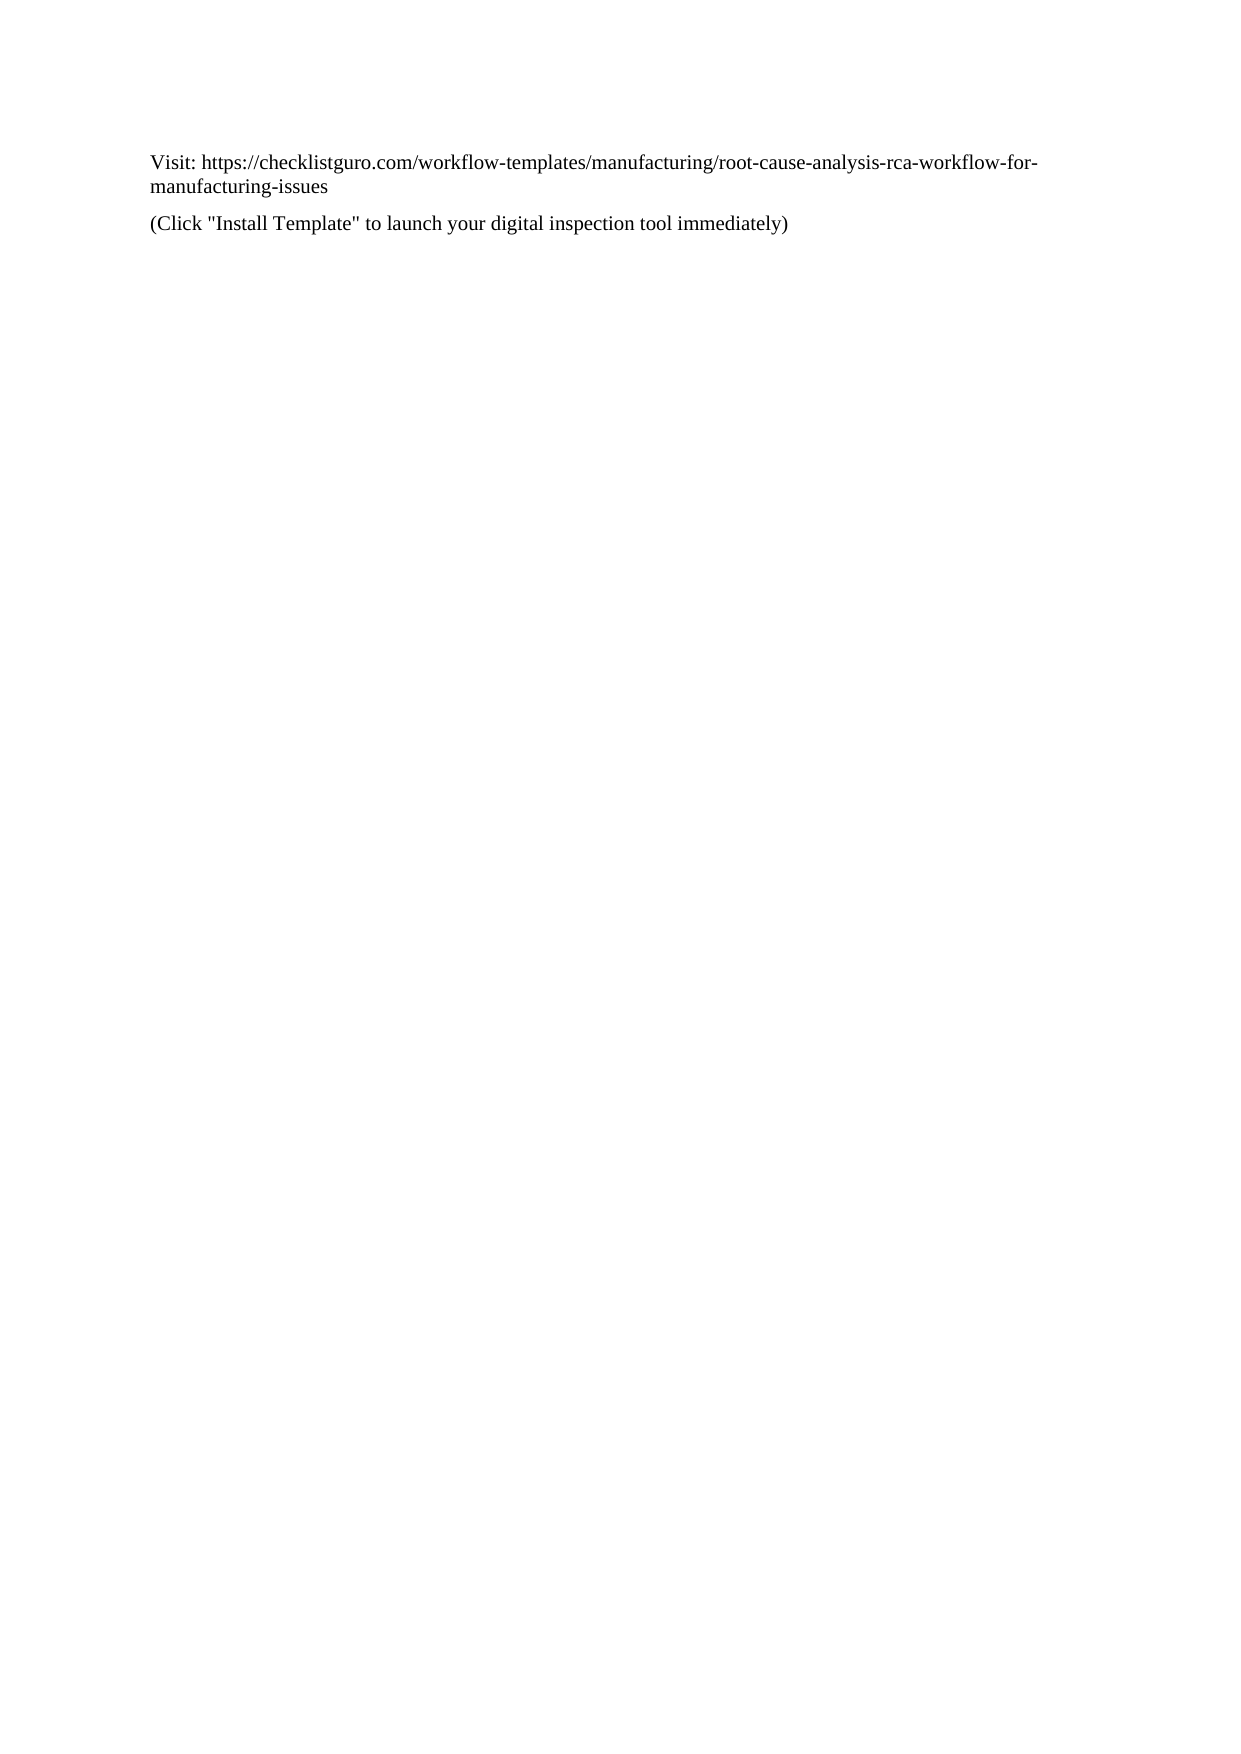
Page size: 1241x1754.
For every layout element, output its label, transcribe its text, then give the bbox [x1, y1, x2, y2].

text Visit: https://checklistguro.com/workflow-templates/manufacturing/root-cause-analysis-rca-workflow-for-manufacturing-issues [150, 150, 1090, 198]
text (Click "Install Template" to launch your digital inspection tool immediately) [150, 211, 1090, 235]
